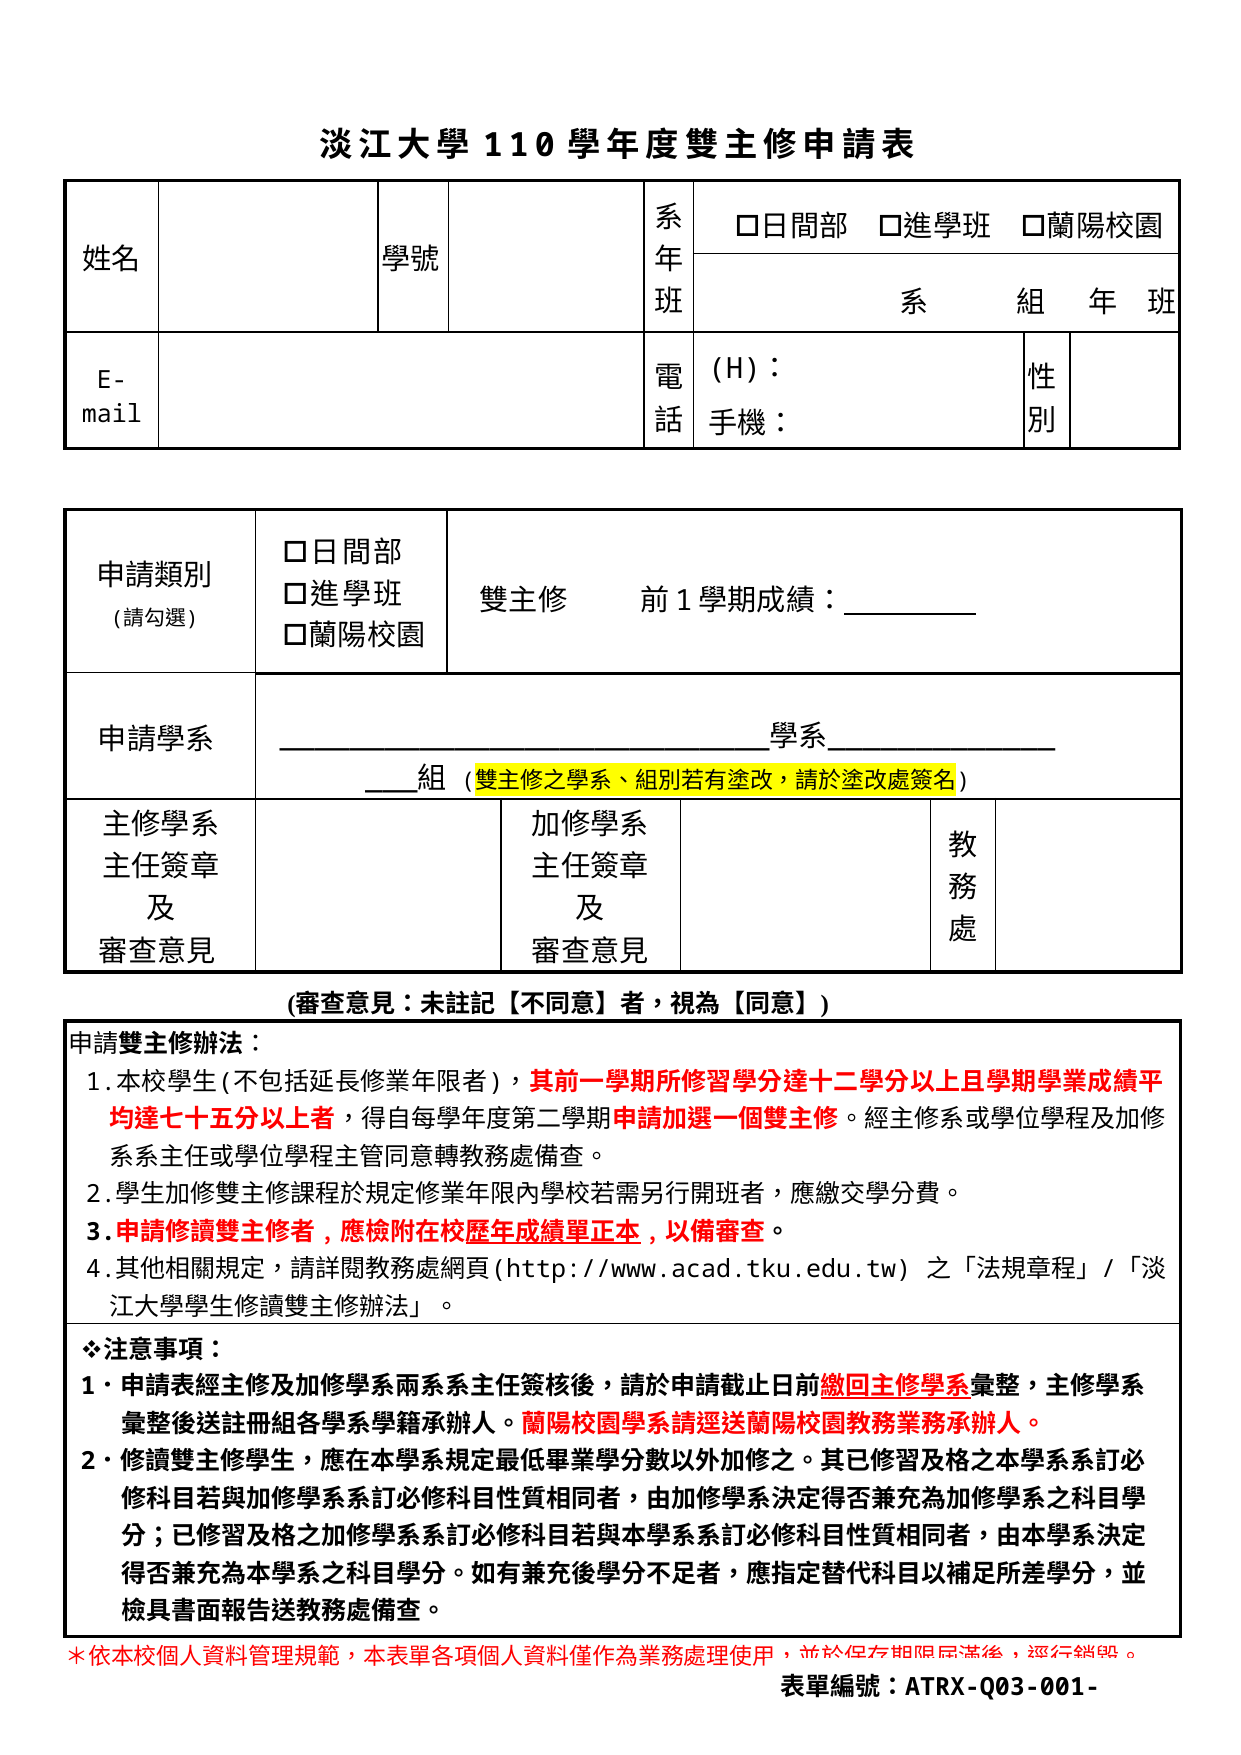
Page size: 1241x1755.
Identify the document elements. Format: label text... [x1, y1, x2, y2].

table_header 日間部 進學班 蘭陽校園 [256, 511, 446, 672]
table_cell 主修學系 主任簽章 及 審查意見 [67, 800, 255, 970]
table_cell 申請學系 [67, 673, 255, 798]
text ＊依本校個人資料管理規範，本表單各項個人資料僅作為業務處理使用，並於保存期限屆滿後，逕行銷毀。 [65, 1638, 1177, 1709]
table_cell [996, 800, 1180, 970]
table_cell E-mail [67, 333, 158, 447]
table_header 系年班 [645, 182, 693, 331]
table_header 日間部 進學班 蘭陽校園 [694, 182, 1178, 253]
table_header [449, 182, 643, 331]
table_cell [1071, 333, 1178, 447]
table_header [159, 182, 377, 331]
table_cell 注意事項： 1．申請表經主修及加修學系兩系系主任簽核後，請於申請截止日前繳回主修學系彙整，主修學系彙整後送註冊組各學系學籍承辦人。蘭陽校園學系請逕送蘭陽校園教務業務承辦人。 2．修讀雙主修學生，應在本學系規定最低畢業學分數以外加修之。其已修習及格之本學系系訂必修科目若與加修學系系訂必修科目性質相同者，由加修學系決定得否兼充為加修學系之科目學分；已修習及格之加修學系系訂必修科目若與本學系系訂必修科目性質相同者，由本學系決定得否兼充為本學系之科目學分。如有兼充後學分不足者，應指定替代科目以補足所差學分，並檢具書面報告送教務處備查。 [67, 1324, 1179, 1635]
table_cell 教 務 處 [931, 800, 995, 970]
table_cell 電話 [645, 333, 693, 447]
text 表單編號：ATRX-Q03-001-FM059-04 [780, 1665, 1162, 1701]
table_header 申請雙主修辦法： 1.本校學生(不包括延長修業年限者)，其前一學期所修習學分達十二學分以上且學期學業成績平均達七十五分以上者，得自每學年度第二學期申請加選一個雙主修。經主修系或學位學程及加修系系主任或學位學程主管同意轉教務處備查。 2.學生加修雙主修課程於規定修業年限內學校若需另行開班者，應繳交學分費。 3.申請修讀雙主修者﹐應檢附在校歷年成績單正本﹐以備審查。 4.其他相關規定，請詳閱教務處網頁(http://www.acad.tku.edu.tw) 之「法規章程」/「淡江大學學生修讀雙主修辦法」。 [67, 1023, 1179, 1322]
text (審查意見：未註記【不同意】者，視為【同意】) [287, 974, 1175, 1019]
table_cell [256, 800, 500, 970]
table_cell ____________________________學系________________組 (雙主修之學系、組別若有塗改，請於塗改處簽名) [256, 675, 1180, 798]
table_cell 系 組 年 班 [694, 254, 1178, 331]
text 淡江大學110學年度雙主修申請表 [125, 118, 1109, 167]
table_cell [159, 333, 643, 447]
table_cell 性別 [1025, 333, 1069, 447]
table_cell [681, 800, 930, 970]
table_header 雙主修 前1學期成績： [448, 511, 1180, 672]
table_header 姓名 [67, 182, 158, 331]
table_header 學號 [379, 182, 448, 331]
table_cell 加修學系 主任簽章 及 審查意見 [502, 800, 680, 970]
table_cell (H)： 手機： [694, 333, 1023, 447]
table_header 申請類別 (請勾選) [67, 511, 255, 672]
